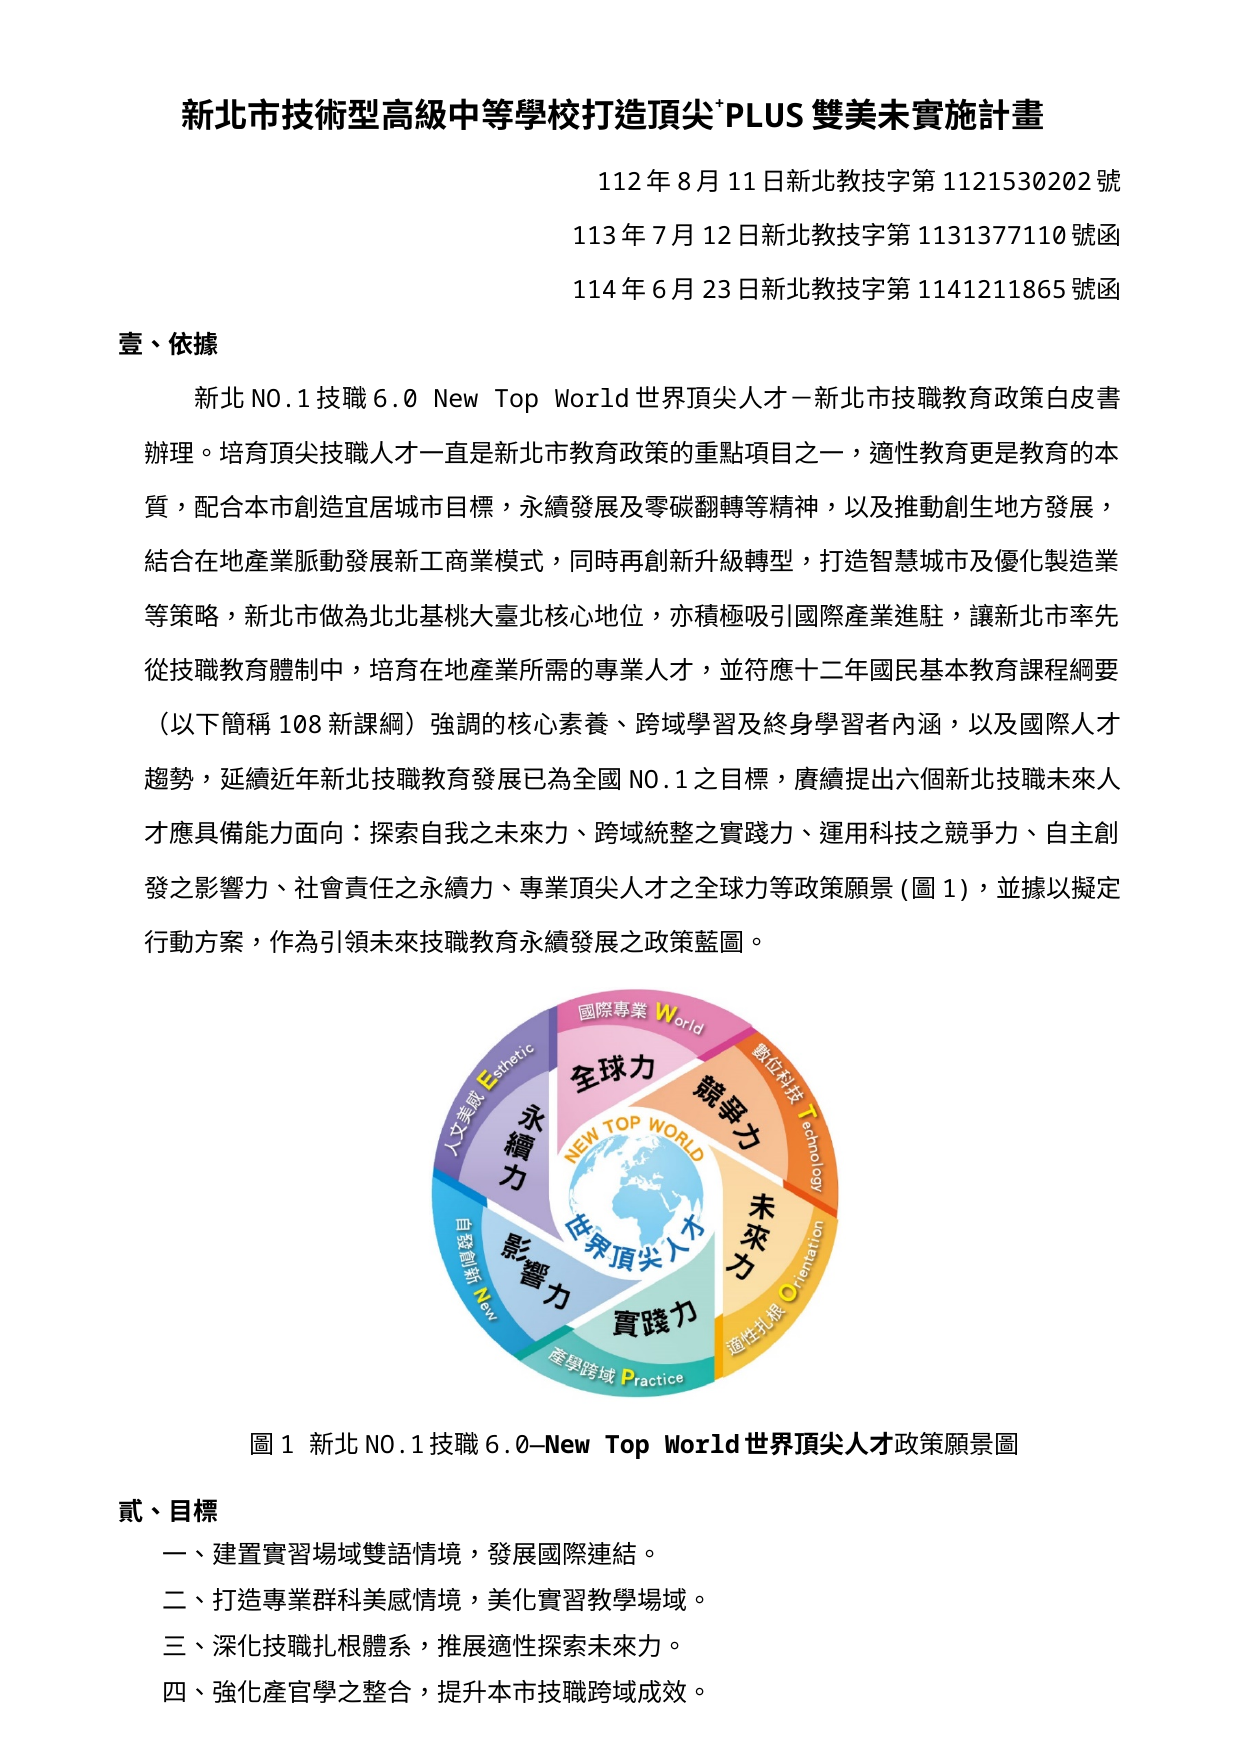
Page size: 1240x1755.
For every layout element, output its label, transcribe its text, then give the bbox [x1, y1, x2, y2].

text 新北NO.1技職6.0 New Top World世界頂尖人才－新北市技職教育政策白皮書辦理。培育頂尖技職人才一直是新北市教育政策的重點項目之一，適性教育更是教育的本質，配合本市創造宜居城市目標，永續發展及零碳翻轉等精神，以及推動創生地方發展，結合在地產業脈動發展新工商業模式，同時再創新升級轉型，打造智慧城市及優化製造業等策略，新北市做為北北基桃大臺北核心地位，亦積極吸引國際產業進駐，讓新北市率先從技職教育體制中，培育在地產業所需的專業人才，並符應十二年國民基本教育課程綱要（以下簡稱108新課綱）強調的核心素養、跨域學習及終身學習者內涵，以及國際人才趨勢，延續近年新北技職教育發展已為全國NO.1之目標，賡續提出六個新北技職未來人才應具備能力面向：探索自我之未來力、跨域統整之實踐力、運用科技之競爭力、自主創發之影響力、社會責任之永續力、專業頂尖人才之全球力等政策願景(圖1)，並據以擬定行動方案，作為引領未來技職教育永續發展之政策藍圖。 [144, 379, 1122, 959]
text 新北市技術型高級中等學校打造頂尖+PLUS雙美未實施計畫 [89, 89, 1136, 137]
text 114年6月23日新北教技字第1141211865號函 [118, 270, 1122, 306]
text 112年8月11日新北教技字第1121530202號 [118, 161, 1122, 197]
text 一、建置實習場域雙語情境，發展國際連結。 [162, 1527, 1122, 1573]
text 三、深化技職扎根體系，推展適性探索未來力。 [162, 1619, 1122, 1665]
text 圖1 新北NO.1技職6.0—New Top World世界頂尖人才政策願景圖 [118, 1424, 1151, 1460]
text 貳、目標 [118, 1491, 1122, 1527]
text 四、強化產官學之整合，提升本市技職跨域成效。 [162, 1665, 1122, 1711]
text 壹、依據 [118, 324, 1151, 361]
text 二、打造專業群科美感情境，美化實習教學場域。 [162, 1573, 1122, 1619]
text 113年7月12日新北教技字第1131377110號函 [118, 216, 1122, 252]
